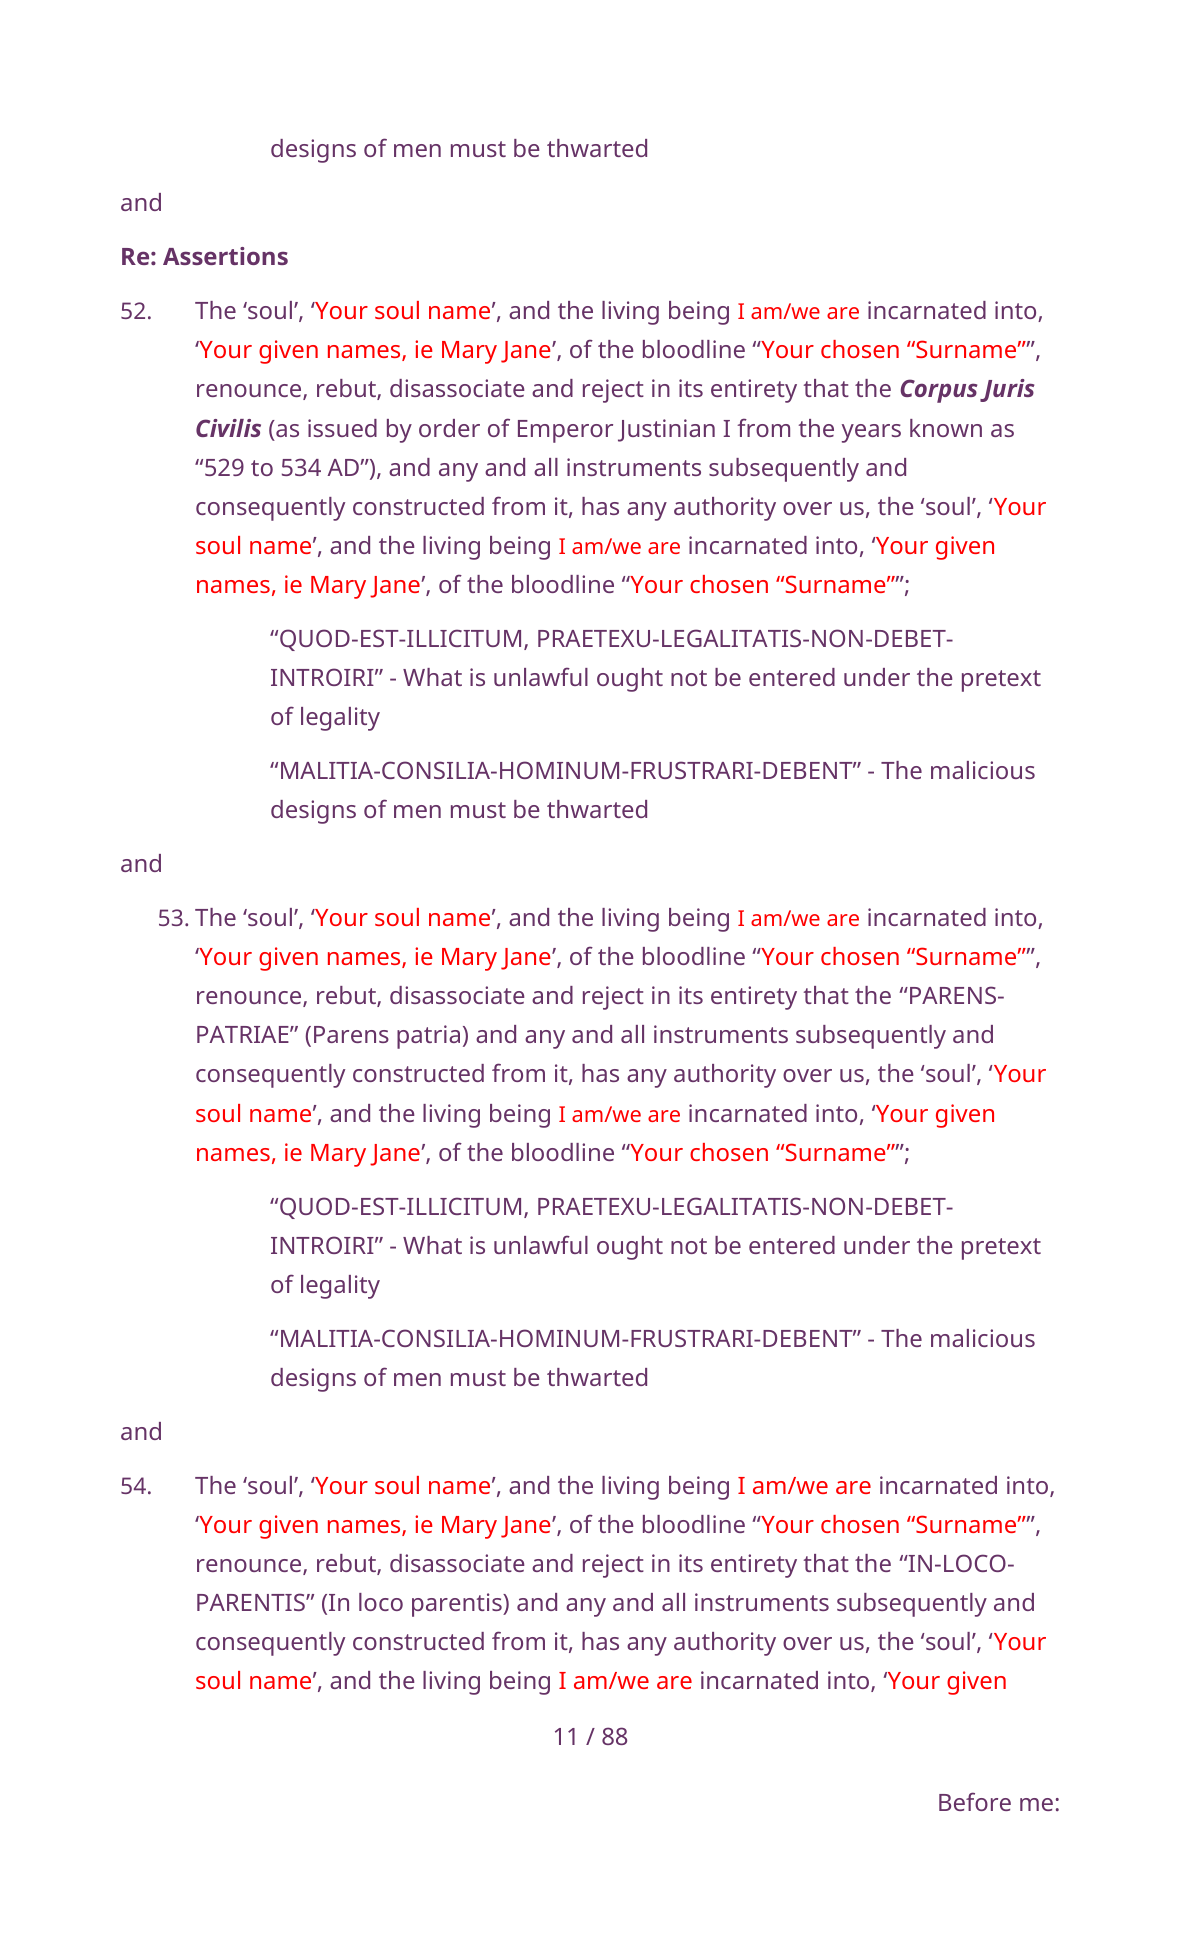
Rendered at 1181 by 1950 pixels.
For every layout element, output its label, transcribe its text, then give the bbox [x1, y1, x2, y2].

list designs of men must be thwarted [232, 132, 1061, 164]
list “MALITIA-CONSILIA-HOMINUM-FRUSTRARI-DEBENT” - The malicious designs of men must be thwarted [232, 754, 1061, 826]
list Re: Assertions [120, 240, 1061, 273]
list “QUOD-EST-ILLICITUM, PRAETEXU-LEGALITATIS-NON-DEBET-INTROIRI” - What is unlawful ought not be entered under the pretext of legality [232, 1189, 1061, 1300]
list The ‘soul’, ‘Your soul name’, and the living being I am/we are incarnated into, ‘Your given names, ie Mary Jane’, of the bloodline “Your chosen “Surname””, renounce, rebut, disassociate and reject in its entirety that the Corpus Juris Civilis (as issued by order of Emperor Justinian I from the years known as “529 to 534 AD”), and any and all instruments subsequently and consequently constructed from it, has any authority over us, the ‘soul’, ‘Your soul name’, and the living being I am/we are incarnated into, ‘Your given names, ie Mary Jane’, of the bloodline “Your chosen “Surname””; [120, 294, 1061, 600]
list “QUOD-EST-ILLICITUM, PRAETEXU-LEGALITATIS-NON-DEBET-INTROIRI” - What is unlawful ought not be entered under the pretext of legality [232, 622, 1061, 732]
list and [120, 186, 1061, 219]
list and [120, 847, 1061, 879]
list and [120, 1415, 1061, 1447]
list The ‘soul’, ‘Your soul name’, and the living being I am/we are incarnated into, ‘Your given names, ie Mary Jane’, of the bloodline “Your chosen “Surname””, renounce, rebut, disassociate and reject in its entirety that the “PARENS-PATRIAE” (Parens patria) and any and all instruments subsequently and consequently constructed from it, has any authority over us, the ‘soul’, ‘Your soul name’, and the living being I am/we are incarnated into, ‘Your given names, ie Mary Jane’, of the bloodline “Your chosen “Surname””; [157, 901, 1061, 1168]
list The ‘soul’, ‘Your soul name’, and the living being I am/we are incarnated into, ‘Your given names, ie Mary Jane’, of the bloodline “Your chosen “Surname””, renounce, rebut, disassociate and reject in its entirety that the “IN-LOCO-PARENTIS” (In loco parentis) and any and all instruments subsequently and consequently constructed from it, has any authority over us, the ‘soul’, ‘Your soul name’, and the living being I am/we are incarnated into, ‘Your given [120, 1469, 1061, 1697]
list “MALITIA-CONSILIA-HOMINUM-FRUSTRARI-DEBENT” - The malicious designs of men must be thwarted [232, 1322, 1061, 1393]
